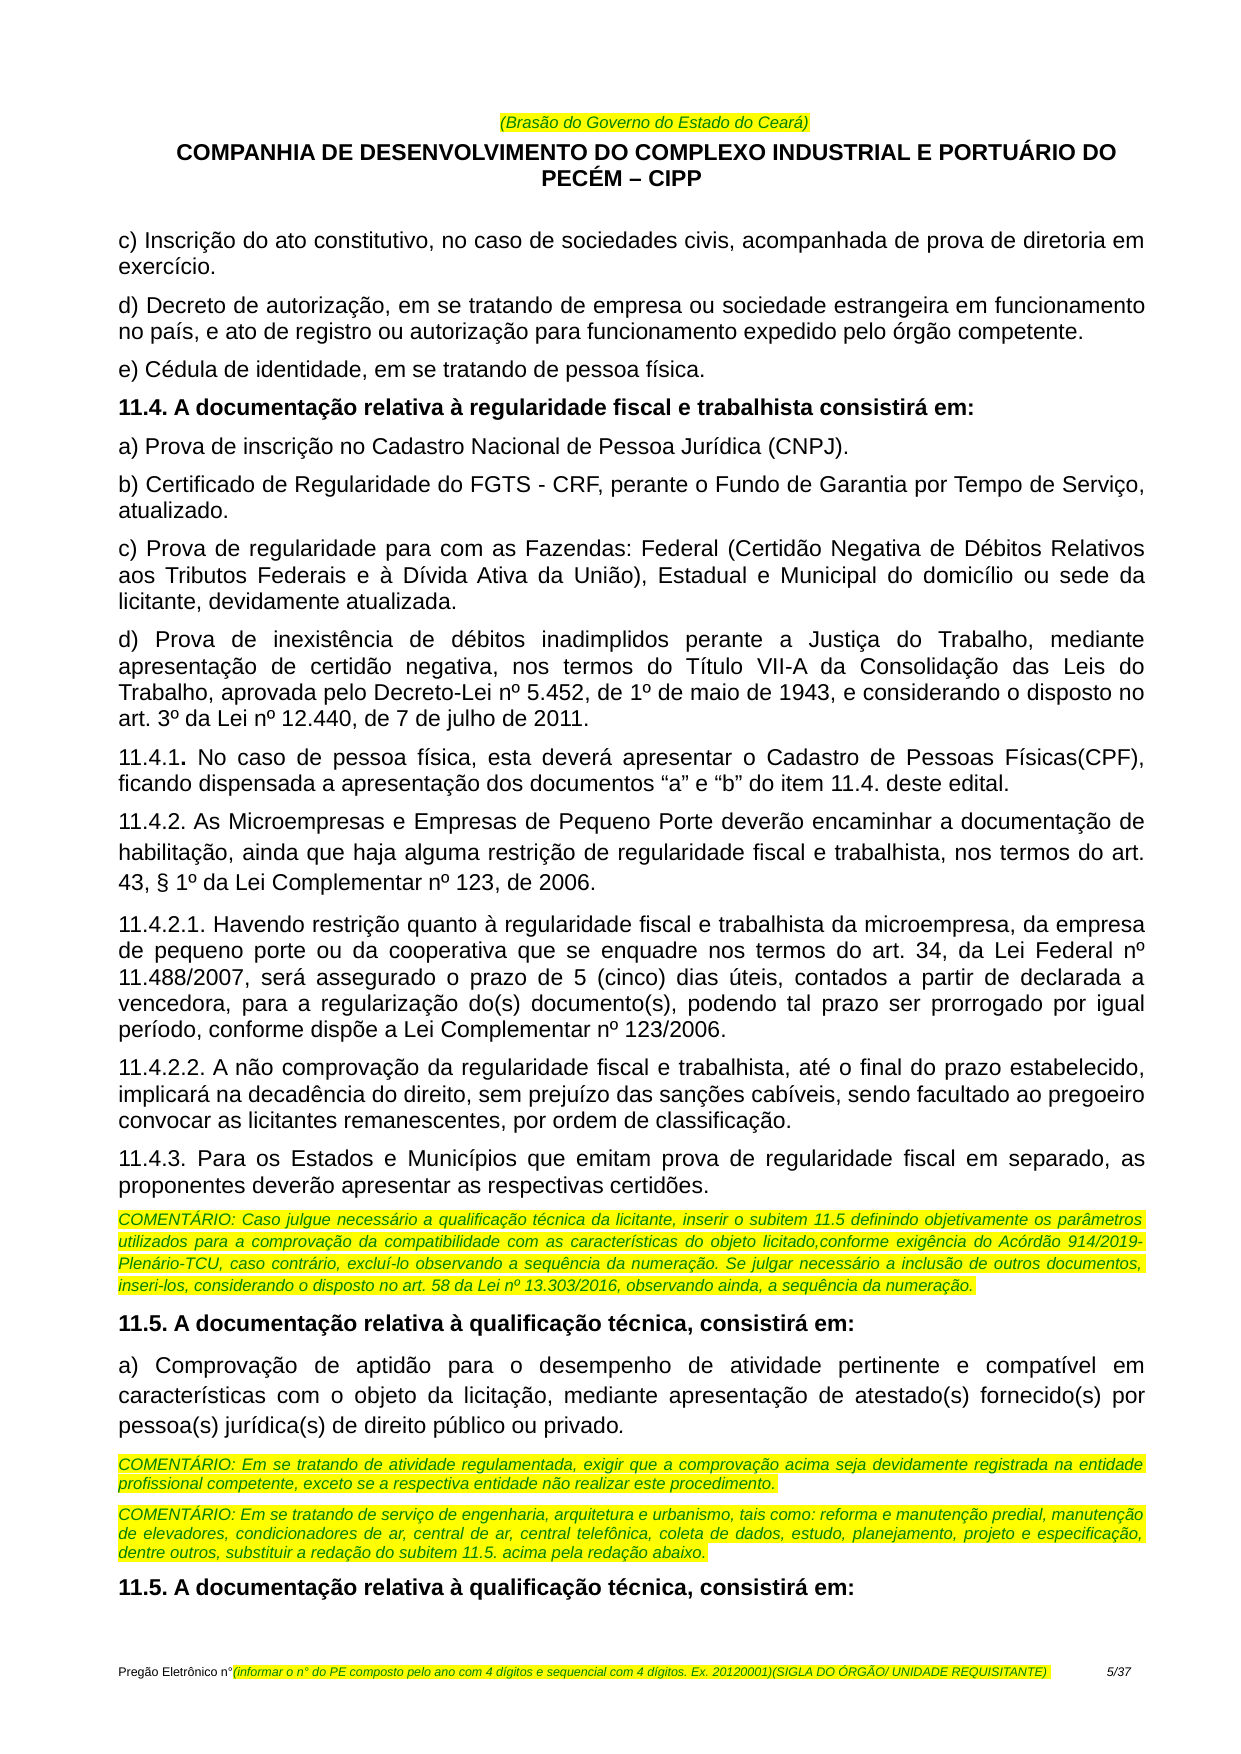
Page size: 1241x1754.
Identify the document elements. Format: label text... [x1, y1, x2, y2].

text c) Inscrição do ato constitutivo, no caso de sociedades civis, acompanhada de prova de diretoria em exercício. [118, 227, 1146, 280]
text COMENTÁRIO: Caso julgue necessário a qualificação técnica da licitante, inserir o subitem 11.5 definindo objetivamente os parâmetros utilizados para a comprovação da compatibilidade com as características do objeto licitado,conforme exigência do Acórdão 914/2019-Plenário-TCU, caso contrário, excluí-lo observando a sequência da numeração. Se julgar necessário a inclusão de outros documentos, inseri-los, considerando o disposto no art. 58 da Lei nº 13.303/2016, observando ainda, a sequência da numeração. [118, 1210, 1146, 1295]
text a) Prova de inscrição no Cadastro Nacional de Pessoa Jurídica (CNPJ). [118, 433, 1146, 459]
text b) Certificado de Regularidade do FGTS - CRF, perante o Fundo de Garantia por Tempo de Serviço, atualizado. [118, 471, 1146, 523]
text a) Comprovação de aptidão para o desempenho de atividade pertinente e compatível em características com o objeto da licitação, mediante apresentação de atestado(s) fornecido(s) por pessoa(s) jurídica(s) de direito público ou privado. [118, 1352, 1146, 1438]
text 11.5. A documentação relativa à qualificação técnica, consistirá em: [118, 1310, 1146, 1336]
text e) Cédula de identidade, em se tratando de pessoa física. [118, 356, 1146, 382]
text COMENTÁRIO: Em se tratando de serviço de engenharia, arquitetura e urbanismo, tais como: reforma e manutenção predial, manutenção de elevadores, condicionadores de ar, central de ar, central telefônica, coleta de dados, estudo, planejamento, projeto e especificação, dentre outros, substituir a redação do subitem 11.5. acima pela redação abaixo. [118, 1504, 1146, 1562]
text d) Prova de inexistência de débitos inadimplidos perante a Justiça do Trabalho, mediante apresentação de certidão negativa, nos termos do Título VII-A da Consolidação das Leis do Trabalho, aprovada pelo Decreto-Lei nº 5.452, de 1º de maio de 1943, e considerando o disposto no art. 3º da Lei nº 12.440, de 7 de julho de 2011. [118, 626, 1146, 732]
text COMENTÁRIO: Em se tratando de atividade regulamentada, exigir que a comprovação acima seja devidamente registrada na entidade profissional competente, exceto se a respectiva entidade não realizar este procedimento. [118, 1454, 1146, 1493]
text d) Decreto de autorização, em se tratando de empresa ou sociedade estrangeira em funcionamento no país, e ato de registro ou autorização para funcionamento expedido pelo órgão competente. [118, 292, 1146, 344]
text 11.4.2.1. Havendo restrição quanto à regularidade fiscal e trabalhista da microempresa, da empresa de pequeno porte ou da cooperativa que se enquadre nos termos do art. 34, da Lei Federal nº 11.488/2007, será assegurado o prazo de 5 (cinco) dias úteis, contados a partir de declarada a vencedora, para a regularização do(s) documento(s), podendo tal prazo ser prorrogado por igual período, conforme dispõe a Lei Complementar nº 123/2006. [118, 911, 1146, 1042]
text c) Prova de regularidade para com as Fazendas: Federal (Certidão Negativa de Débitos Relativos aos Tributos Federais e à Dívida Ativa da União), Estadual e Municipal do domicílio ou sede da licitante, devidamente atualizada. [118, 535, 1146, 614]
text 11.4.3. Para os Estados e Municípios que emitam prova de regularidade fiscal em separado, as proponentes deverão apresentar as respectivas certidões. [118, 1145, 1146, 1198]
text 11.4.1. No caso de pessoa física, esta deverá apresentar o Cadastro de Pessoas Físicas(CPF), ficando dispensada a apresentação dos documentos “a” e “b” do item 11.4. deste edital. [118, 744, 1146, 796]
text 11.4.2.2. A não comprovação da regularidade fiscal e trabalhista, até o final do prazo estabelecido, implicará na decadência do direito, sem prejuízo das sanções cabíveis, sendo facultado ao pregoeiro convocar as licitantes remanescentes, por ordem de classificação. [118, 1054, 1146, 1133]
text 11.5. A documentação relativa à qualificação técnica, consistirá em: [118, 1574, 1146, 1600]
list 11.4.2. As Microempresas e Empresas de Pequeno Porte deverão encaminhar a documentação de habilitação, ainda que haja alguma restrição de regularidade fiscal e trabalhista, nos termos do art. 43, § 1º da Lei Complementar nº 123, de 2006. [118, 808, 1146, 895]
text 11.4. A documentação relativa à regularidade fiscal e trabalhista consistirá em: [118, 394, 1146, 421]
